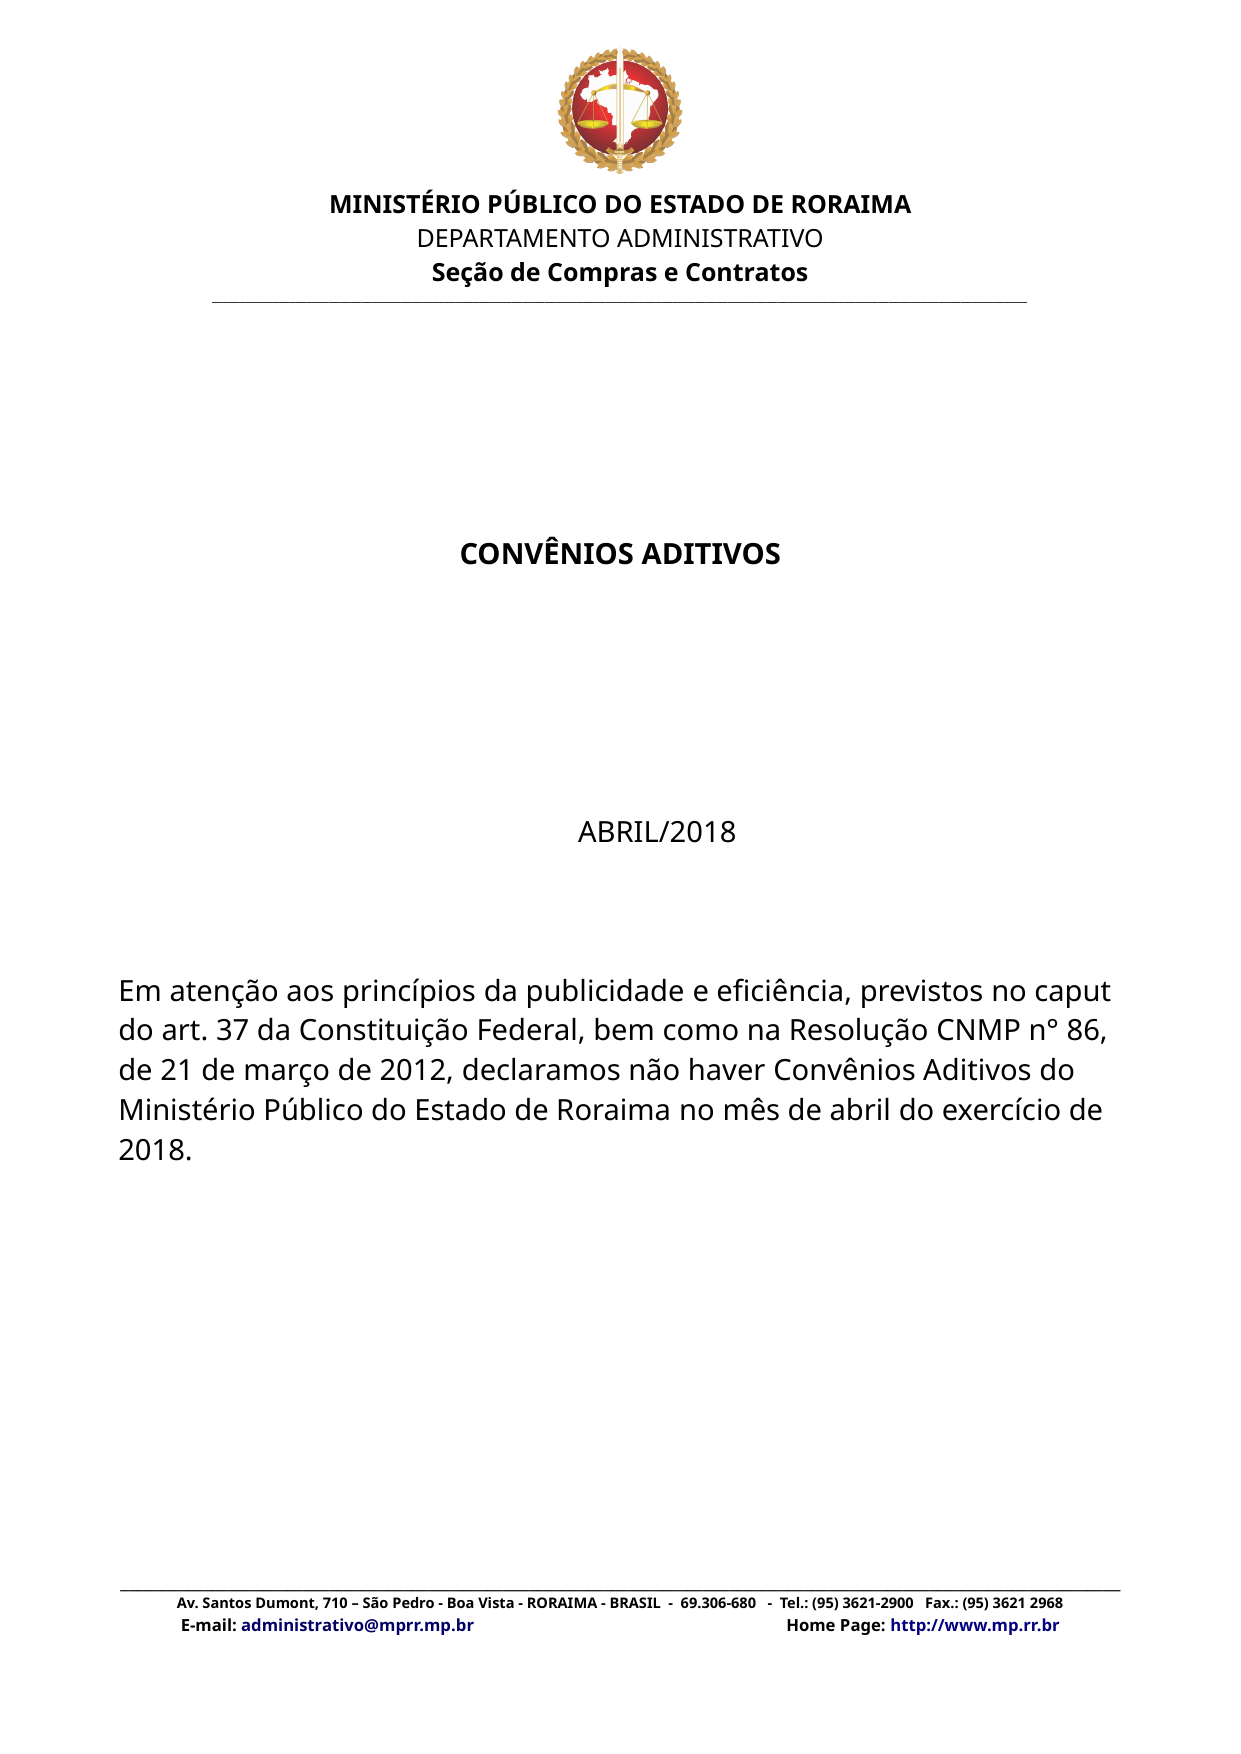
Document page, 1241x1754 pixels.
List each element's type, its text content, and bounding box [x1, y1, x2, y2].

text CONVÊNIOS ADITIVOS [118, 533, 1122, 573]
picture [557, 46, 683, 174]
text ABRIL/2018 [118, 811, 1122, 851]
text Em atenção aos princípios da publicidade e eficiência, previstos no caput do art. 37 da Constituição Federal, bem como na Resolução CNMP n° 86, de 21 de março de 2012, declaramos não haver Convênios Aditivos do Ministério Público do Estado de Roraima no mês de abril do exercício de 2018. [118, 970, 1122, 1168]
